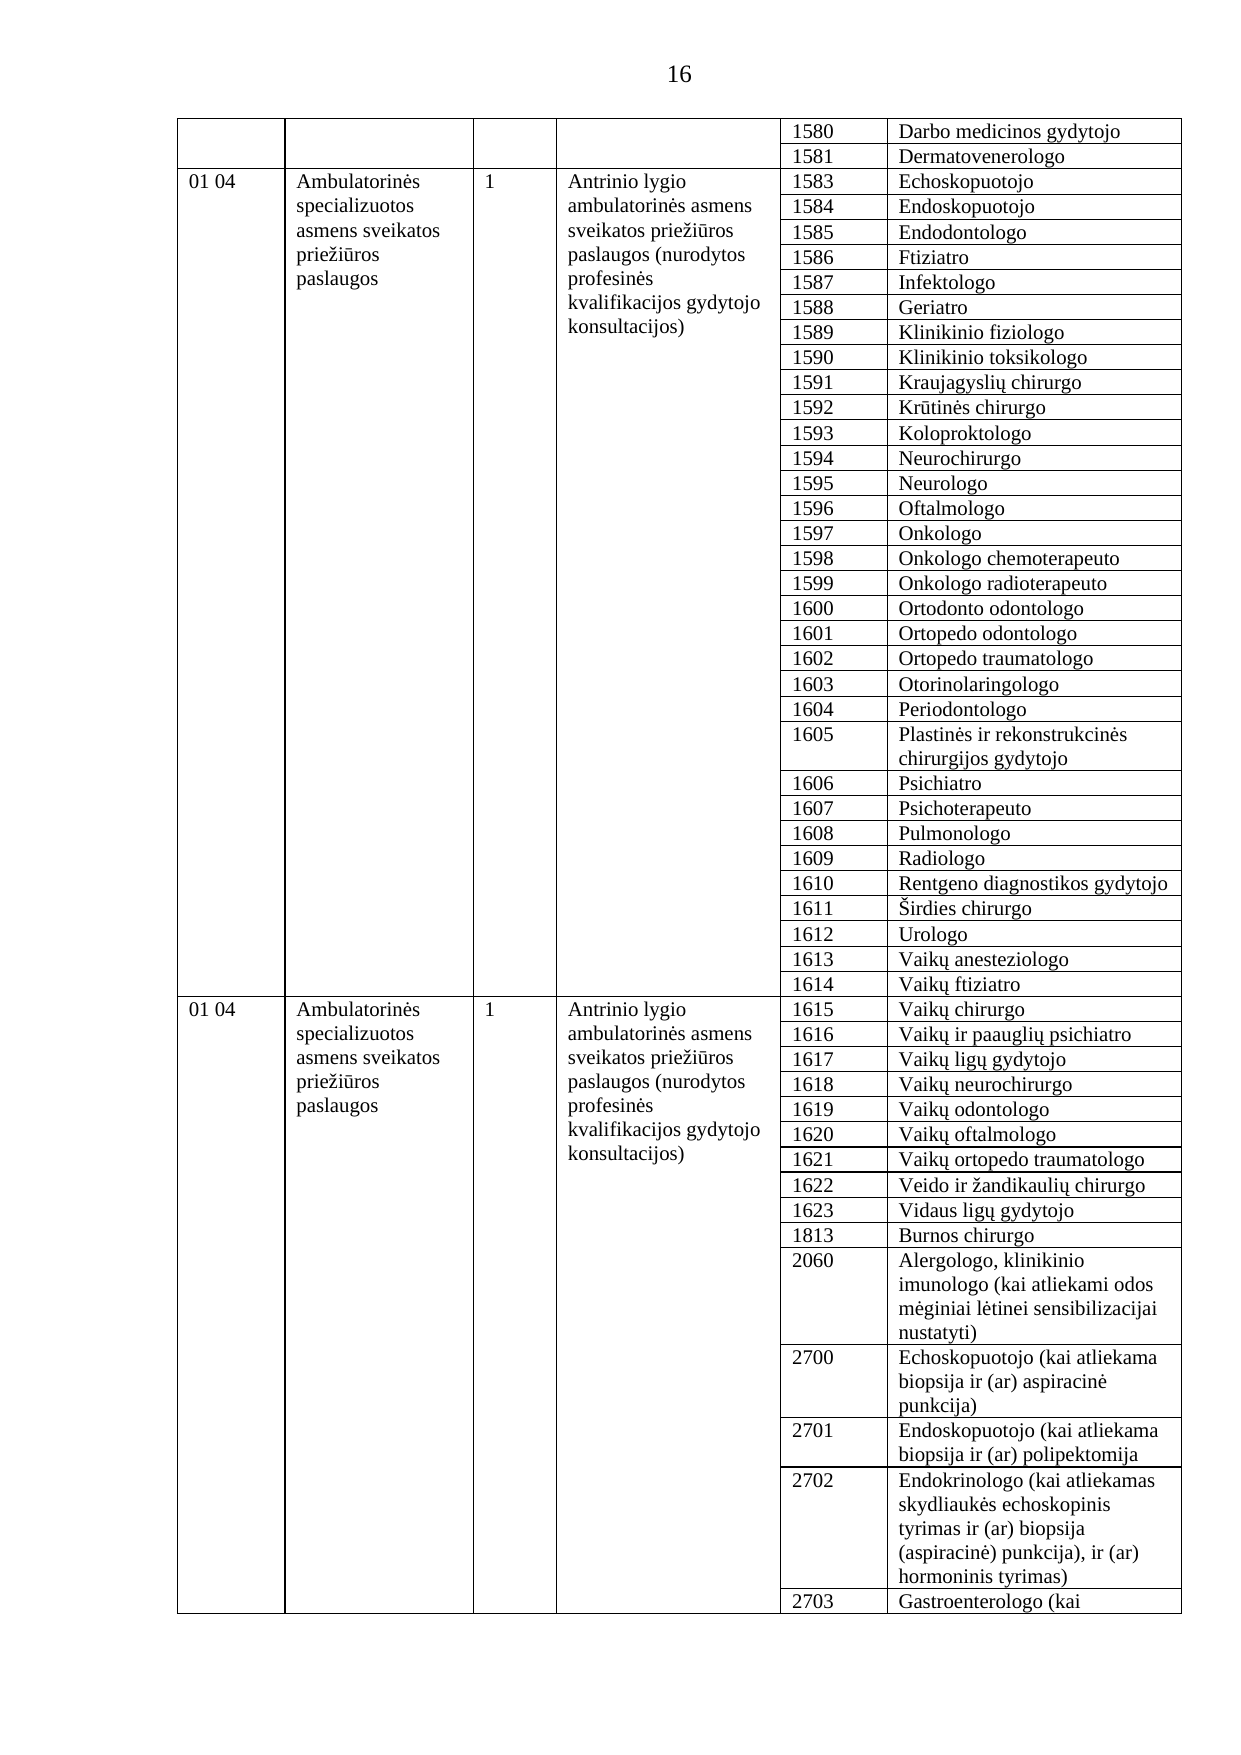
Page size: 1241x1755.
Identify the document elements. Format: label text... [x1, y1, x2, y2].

table_cell Echoskopuotojo [888, 169, 1181, 193]
table_cell Vaikų ortopedo traumatologo [888, 1148, 1181, 1171]
table_cell 2700 [781, 1345, 887, 1417]
table_cell [474, 119, 556, 168]
table_cell 1591 [781, 370, 887, 394]
table_cell Oftalmologo [888, 496, 1181, 520]
table_cell Vaikų anesteziologo [888, 947, 1181, 971]
table_cell 1605 [781, 722, 887, 770]
table_cell 1597 [781, 521, 887, 545]
table_cell 1 [474, 169, 556, 996]
table_cell Neurochirurgo [888, 446, 1181, 469]
table_cell 1600 [781, 596, 887, 620]
table_cell Vaikų ir paauglių psichiatro [888, 1022, 1181, 1046]
table_cell 1583 [781, 169, 887, 193]
table_cell Vidaus ligų gydytojo [888, 1198, 1181, 1222]
table_cell Endokrinologo (kai atliekamas skydliaukės echoskopinis tyrimas ir (ar) biopsija (aspiracinė) punkcija), ir (ar) hormoninis tyrimas) [888, 1468, 1181, 1588]
table_cell 1611 [781, 896, 887, 920]
table_cell 1599 [781, 571, 887, 595]
table_cell 1610 [781, 871, 887, 895]
table_cell 1615 [781, 997, 887, 1021]
table_cell Rentgeno diagnostikos gydytojo [888, 871, 1181, 895]
table_cell Pulmonologo [888, 821, 1181, 845]
table_cell Vaikų chirurgo [888, 997, 1181, 1021]
table_cell Ortopedo odontologo [888, 621, 1181, 645]
table_cell Periodontologo [888, 697, 1181, 721]
table_cell 1595 [781, 471, 887, 495]
table_cell Urologo [888, 921, 1181, 946]
table_cell Alergologo, klinikinio imunologo (kai atliekami odos mėginiai lėtinei sensibilizacijai nustatyti) [888, 1248, 1181, 1344]
table_cell Kraujagyslių chirurgo [888, 370, 1181, 394]
table_cell Radiologo [888, 846, 1181, 870]
table_cell 1609 [781, 846, 887, 870]
table_cell Burnos chirurgo [888, 1223, 1181, 1247]
table_cell Širdies chirurgo [888, 896, 1181, 920]
table_cell Vaikų neurochirurgo [888, 1072, 1181, 1096]
table_cell Dermatovenerologo [888, 144, 1181, 168]
table_cell Krūtinės chirurgo [888, 395, 1181, 419]
table_cell 2060 [781, 1248, 887, 1344]
table_cell 1613 [781, 947, 887, 971]
table_cell 2703 [781, 1589, 887, 1613]
table_cell Ambulatorinės specializuotos asmens sveikatos priežiūros paslaugos [286, 169, 473, 996]
table_cell Infektologo [888, 270, 1181, 294]
table_cell 1621 [781, 1148, 887, 1171]
table_cell 1581 [781, 144, 887, 168]
table_cell 01 04 [178, 997, 284, 1613]
table_cell 1602 [781, 646, 887, 670]
table_cell Neurologo [888, 471, 1181, 495]
table_cell 1589 [781, 320, 887, 344]
table_cell 1596 [781, 496, 887, 520]
table_cell Darbo medicinos gydytojo [888, 119, 1181, 143]
table_cell Veido ir žandikaulių chirurgo [888, 1173, 1181, 1197]
table_cell 1598 [781, 546, 887, 570]
table_cell Vaikų oftalmologo [888, 1122, 1181, 1146]
table_cell Klinikinio toksikologo [888, 345, 1181, 369]
table_cell 1584 [781, 195, 887, 218]
table_cell 1616 [781, 1022, 887, 1046]
table_cell 2702 [781, 1468, 887, 1588]
table_cell Ortodonto odontologo [888, 596, 1181, 620]
table_cell 1603 [781, 671, 887, 696]
table_cell 1612 [781, 921, 887, 946]
table_cell 1620 [781, 1122, 887, 1146]
table_cell 1580 [781, 119, 887, 143]
table_cell 1585 [781, 220, 887, 244]
table_cell 1813 [781, 1223, 887, 1247]
table_cell 1618 [781, 1072, 887, 1096]
table_cell 1622 [781, 1173, 887, 1197]
table_cell Ortopedo traumatologo [888, 646, 1181, 670]
table_cell Onkologo chemoterapeuto [888, 546, 1181, 570]
table_cell Antrinio lygio ambulatorinės asmens sveikatos priežiūros paslaugos (nurodytos profesinės kvalifikacijos gydytojo konsultacijos) [557, 169, 780, 996]
table_cell Geriatro [888, 295, 1181, 319]
table_cell 1590 [781, 345, 887, 369]
table_cell [178, 119, 284, 168]
table_cell 1619 [781, 1097, 887, 1121]
table_cell 01 04 [178, 169, 284, 996]
table_cell Psichoterapeuto [888, 796, 1181, 820]
table_cell Psichiatro [888, 771, 1181, 795]
table_cell Onkologo [888, 521, 1181, 545]
table_cell 1592 [781, 395, 887, 419]
table_cell Endoskopuotojo [888, 195, 1181, 218]
table_cell Echoskopuotojo (kai atliekama biopsija ir (ar) aspiracinė punkcija) [888, 1345, 1181, 1417]
table_cell Ftiziatro [888, 245, 1181, 269]
table_cell 1587 [781, 270, 887, 294]
table_cell 1608 [781, 821, 887, 845]
table_cell Endodontologo [888, 220, 1181, 244]
table_cell Koloproktologo [888, 420, 1181, 444]
table_cell Onkologo radioterapeuto [888, 571, 1181, 595]
table_cell Vaikų ligų gydytojo [888, 1047, 1181, 1071]
table_cell [286, 119, 473, 168]
table_cell 1601 [781, 621, 887, 645]
table_cell 1604 [781, 697, 887, 721]
table_cell 1 [474, 997, 556, 1613]
table_cell Vaikų odontologo [888, 1097, 1181, 1121]
table_cell 1588 [781, 295, 887, 319]
table_cell 1623 [781, 1198, 887, 1222]
table_cell 1586 [781, 245, 887, 269]
table_cell Klinikinio fiziologo [888, 320, 1181, 344]
table_cell 1594 [781, 446, 887, 469]
table_cell 1617 [781, 1047, 887, 1071]
table_cell Ambulatorinės specializuotos asmens sveikatos priežiūros paslaugos [286, 997, 473, 1613]
table_cell Gastroenterologo (kai [888, 1589, 1181, 1613]
table_cell 1607 [781, 796, 887, 820]
table_cell 2701 [781, 1418, 887, 1466]
table_cell Vaikų ftiziatro [888, 972, 1181, 996]
table_cell Otorinolaringologo [888, 671, 1181, 696]
table_cell 1614 [781, 972, 887, 996]
table_cell Antrinio lygio ambulatorinės asmens sveikatos priežiūros paslaugos (nurodytos profesinės kvalifikacijos gydytojo konsultacijos) [557, 997, 780, 1613]
table_cell Endoskopuotojo (kai atliekama biopsija ir (ar) polipektomija [888, 1418, 1181, 1466]
table_cell 1606 [781, 771, 887, 795]
table_cell 1593 [781, 420, 887, 444]
table_cell [557, 119, 780, 168]
table_cell Plastinės ir rekonstrukcinės chirurgijos gydytojo [888, 722, 1181, 770]
